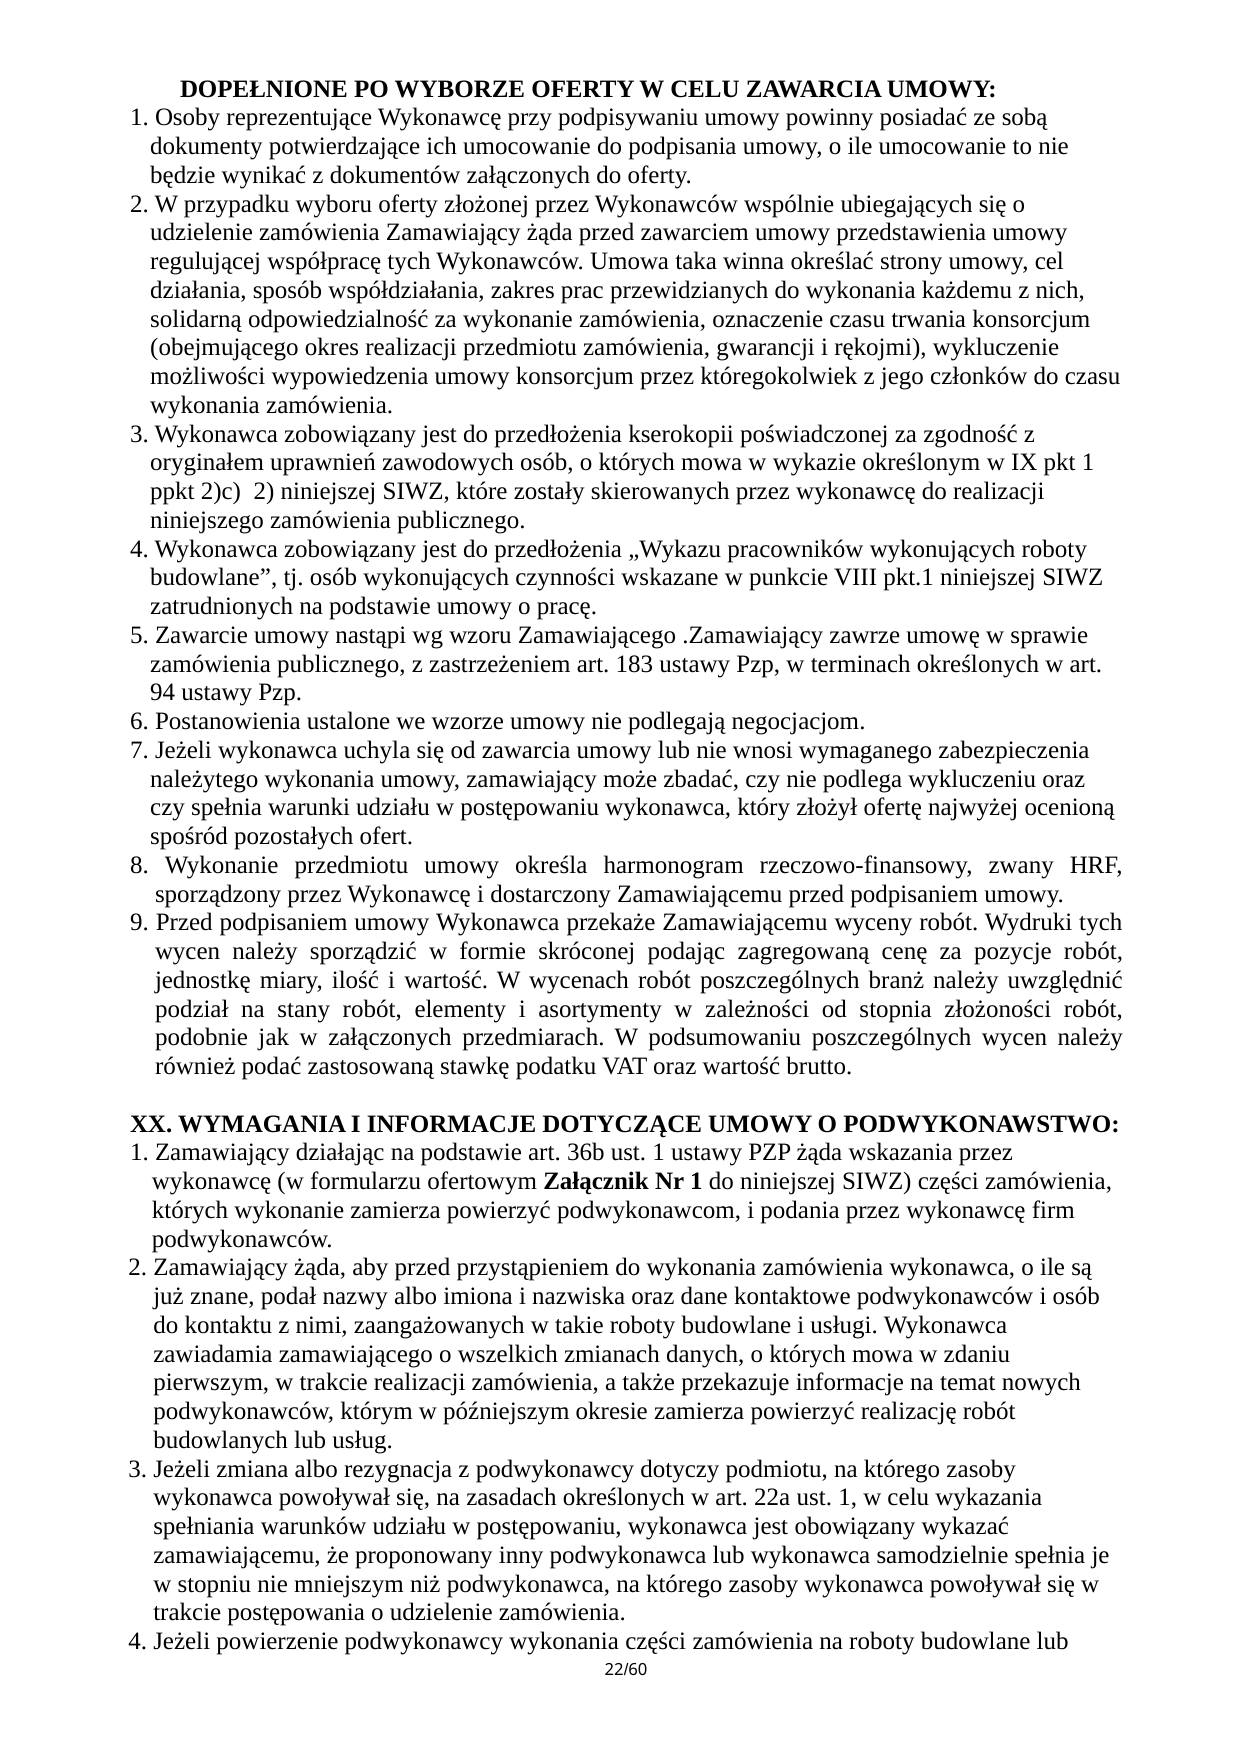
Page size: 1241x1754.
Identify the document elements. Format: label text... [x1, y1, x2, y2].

text 1. Osoby reprezentujące Wykonawcę przy podpisywaniu umowy powinny posiadać ze sobą dokumenty potwierdzające ich umocowanie do podpisania umowy, o ile umocowanie to nie będzie wynikać z dokumentów załączonych do oferty. [130, 102, 1123, 189]
text 8. Wykonanie przedmiotu umowy określa harmonogram rzeczowo-finansowy, zwany HRF, sporządzony przez Wykonawcę i dostarczony Zamawiającemu przed podpisaniem umowy. [130, 850, 1123, 907]
text 4. Jeżeli powierzenie podwykonawcy wykonania części zamówienia na roboty budowlane lub [128, 1626, 1123, 1655]
text 2. Zamawiający żąda, aby przed przystąpieniem do wykonania zamówienia wykonawca, o ile są już znane, podał nazwy albo imiona i nazwiska oraz dane kontaktowe podwykonawców i osób do kontaktu z nimi, zaangażowanych w takie roboty budowlane i usługi. Wykonawca zawiadamia zamawiającego o wszelkich zmianach danych, o których mowa w zdaniu pierwszym, w trakcie realizacji zamówienia, a także przekazuje informacje na temat nowych podwykonawców, którym w późniejszym okresie zamierza powierzyć realizację robót budowlanych lub usług. [128, 1252, 1123, 1454]
text 7. Jeżeli wykonawca uchyla się od zawarcia umowy lub nie wnosi wymaganego zabezpieczenia należytego wykonania umowy, zamawiający może zbadać, czy nie podlega wykluczeniu oraz czy spełnia warunki udziału w postępowaniu wykonawca, który złożył ofertę najwyżej ocenioną spośród pozostałych ofert. [130, 735, 1123, 850]
text 6. Postanowienia ustalone we wzorze umowy nie podlegają negocjacjom. [130, 706, 1123, 735]
text DOPEŁNIONE PO WYBORZE OFERTY W CELU ZAWARCIA UMOWY: [130, 74, 1123, 102]
text 5. Zawarcie umowy nastąpi wg wzoru Zamawiającego .Zamawiający zawrze umowę w sprawie zamówienia publicznego, z zastrzeżeniem art. 183 ustawy Pzp, w terminach określonych w art. 94 ustawy Pzp. [130, 620, 1123, 706]
text 4. Wykonawca zobowiązany jest do przedłożenia „Wykazu pracowników wykonujących roboty budowlane”, tj. osób wykonujących czynności wskazane w punkcie VIII pkt.1 niniejszej SIWZ zatrudnionych na podstawie umowy o pracę. [130, 534, 1123, 620]
text XX. WYMAGANIA I INFORMACJE DOTYCZĄCE UMOWY O PODWYKONAWSTWO: [130, 1109, 1123, 1137]
text 9. Przed podpisaniem umowy Wykonawca przekaże Zamawiającemu wyceny robót. Wydruki tych wycen należy sporządzić w formie skróconej podając zagregowaną cenę za pozycje robót, jednostkę miary, ilość i wartość. W wycenach robót poszczególnych branż należy uwzględnić podział na stany robót, elementy i asortymenty w zależności od stopnia złożoności robót, podobnie jak w załączonych przedmiarach. W podsumowaniu poszczególnych wycen należy również podać zastosowaną stawkę podatku VAT oraz wartość brutto. [130, 907, 1123, 1080]
text 3. Wykonawca zobowiązany jest do przedłożenia kserokopii poświadczonej za zgodność z oryginałem uprawnień zawodowych osób, o których mowa w wykazie określonym w IX pkt 1 ppkt 2)c) 2) niniejszej SIWZ, które zostały skierowanych przez wykonawcę do realizacji niniejszego zamówienia publicznego. [130, 419, 1123, 534]
text 2. W przypadku wyboru oferty złożonej przez Wykonawców wspólnie ubiegających się o udzielenie zamówienia Zamawiający żąda przed zawarciem umowy przedstawienia umowy regulującej współpracę tych Wykonawców. Umowa taka winna określać strony umowy, cel działania, sposób współdziałania, zakres prac przewidzianych do wykonania każdemu z nich, solidarną odpowiedzialność za wykonanie zamówienia, oznaczenie czasu trwania konsorcjum (obejmującego okres realizacji przedmiotu zamówienia, gwarancji i rękojmi), wykluczenie możliwości wypowiedzenia umowy konsorcjum przez któregokolwiek z jego członków do czasu wykonania zamówienia. [130, 189, 1123, 419]
text 1. Zamawiający działając na podstawie art. 36b ust. 1 ustawy PZP żąda wskazania przez wykonawcę (w formularzu ofertowym Załącznik Nr 1 do niniejszej SIWZ) części zamówienia, których wykonanie zamierza powierzyć podwykonawcom, i podania przez wykonawcę firm podwykonawców. [130, 1137, 1123, 1252]
text 3. Jeżeli zmiana albo rezygnacja z podwykonawcy dotyczy podmiotu, na którego zasoby wykonawca powoływał się, na zasadach określonych w art. 22a ust. 1, w celu wykazania spełniania warunków udziału w postępowaniu, wykonawca jest obowiązany wykazać zamawiającemu, że proponowany inny podwykonawca lub wykonawca samodzielnie spełnia je w stopniu nie mniejszym niż podwykonawca, na którego zasoby wykonawca powoływał się w trakcie postępowania o udzielenie zamówienia. [128, 1454, 1123, 1626]
